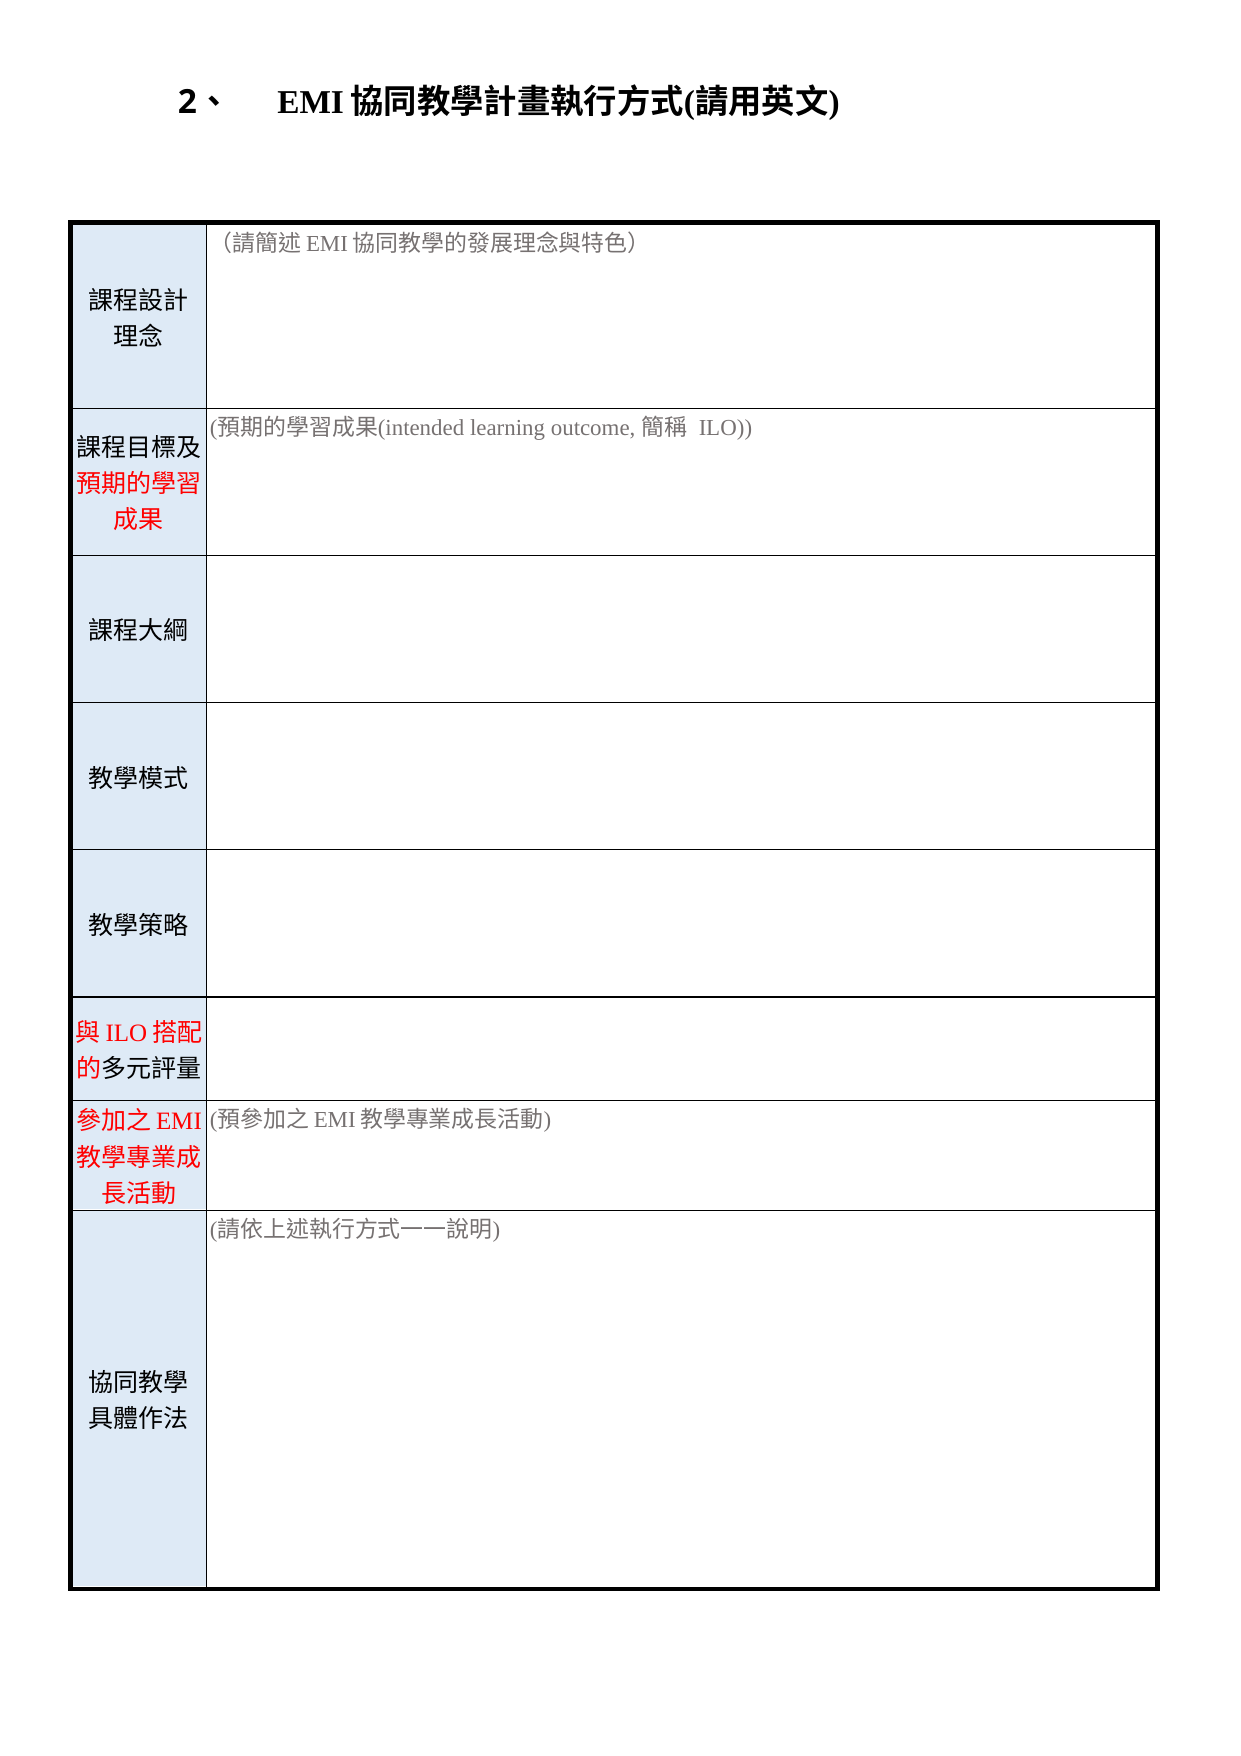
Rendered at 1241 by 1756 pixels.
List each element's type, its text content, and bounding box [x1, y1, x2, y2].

table_cell [207, 556, 1155, 702]
table_cell 教學模式 [73, 703, 206, 849]
table_cell 與ILO搭配的多元評量 [73, 998, 206, 1100]
list EMI協同教學計畫執行方式(請用英文) [177, 75, 1205, 123]
table_cell 協同教學 具體作法 [73, 1211, 206, 1586]
table_cell (預期的學習成果(intended learning outcome, 簡稱 ILO)) [207, 409, 1155, 555]
table_cell 參加之EMI教學專業成長活動 [73, 1101, 206, 1209]
table_cell [207, 998, 1155, 1100]
table_header （請簡述EMI協同教學的發展理念與特色） [207, 225, 1155, 408]
table_cell (預參加之EMI教學專業成長活動) [207, 1101, 1155, 1209]
table_cell [207, 703, 1155, 849]
table_cell 課程目標及預期的學習成果 [73, 409, 206, 555]
table_cell 課程大綱 [73, 556, 206, 702]
table_header 課程設計 理念 [73, 225, 206, 408]
table_cell (請依上述執行方式一一說明) [207, 1211, 1155, 1586]
table_cell 教學策略 [73, 850, 206, 996]
table_cell [207, 850, 1155, 996]
